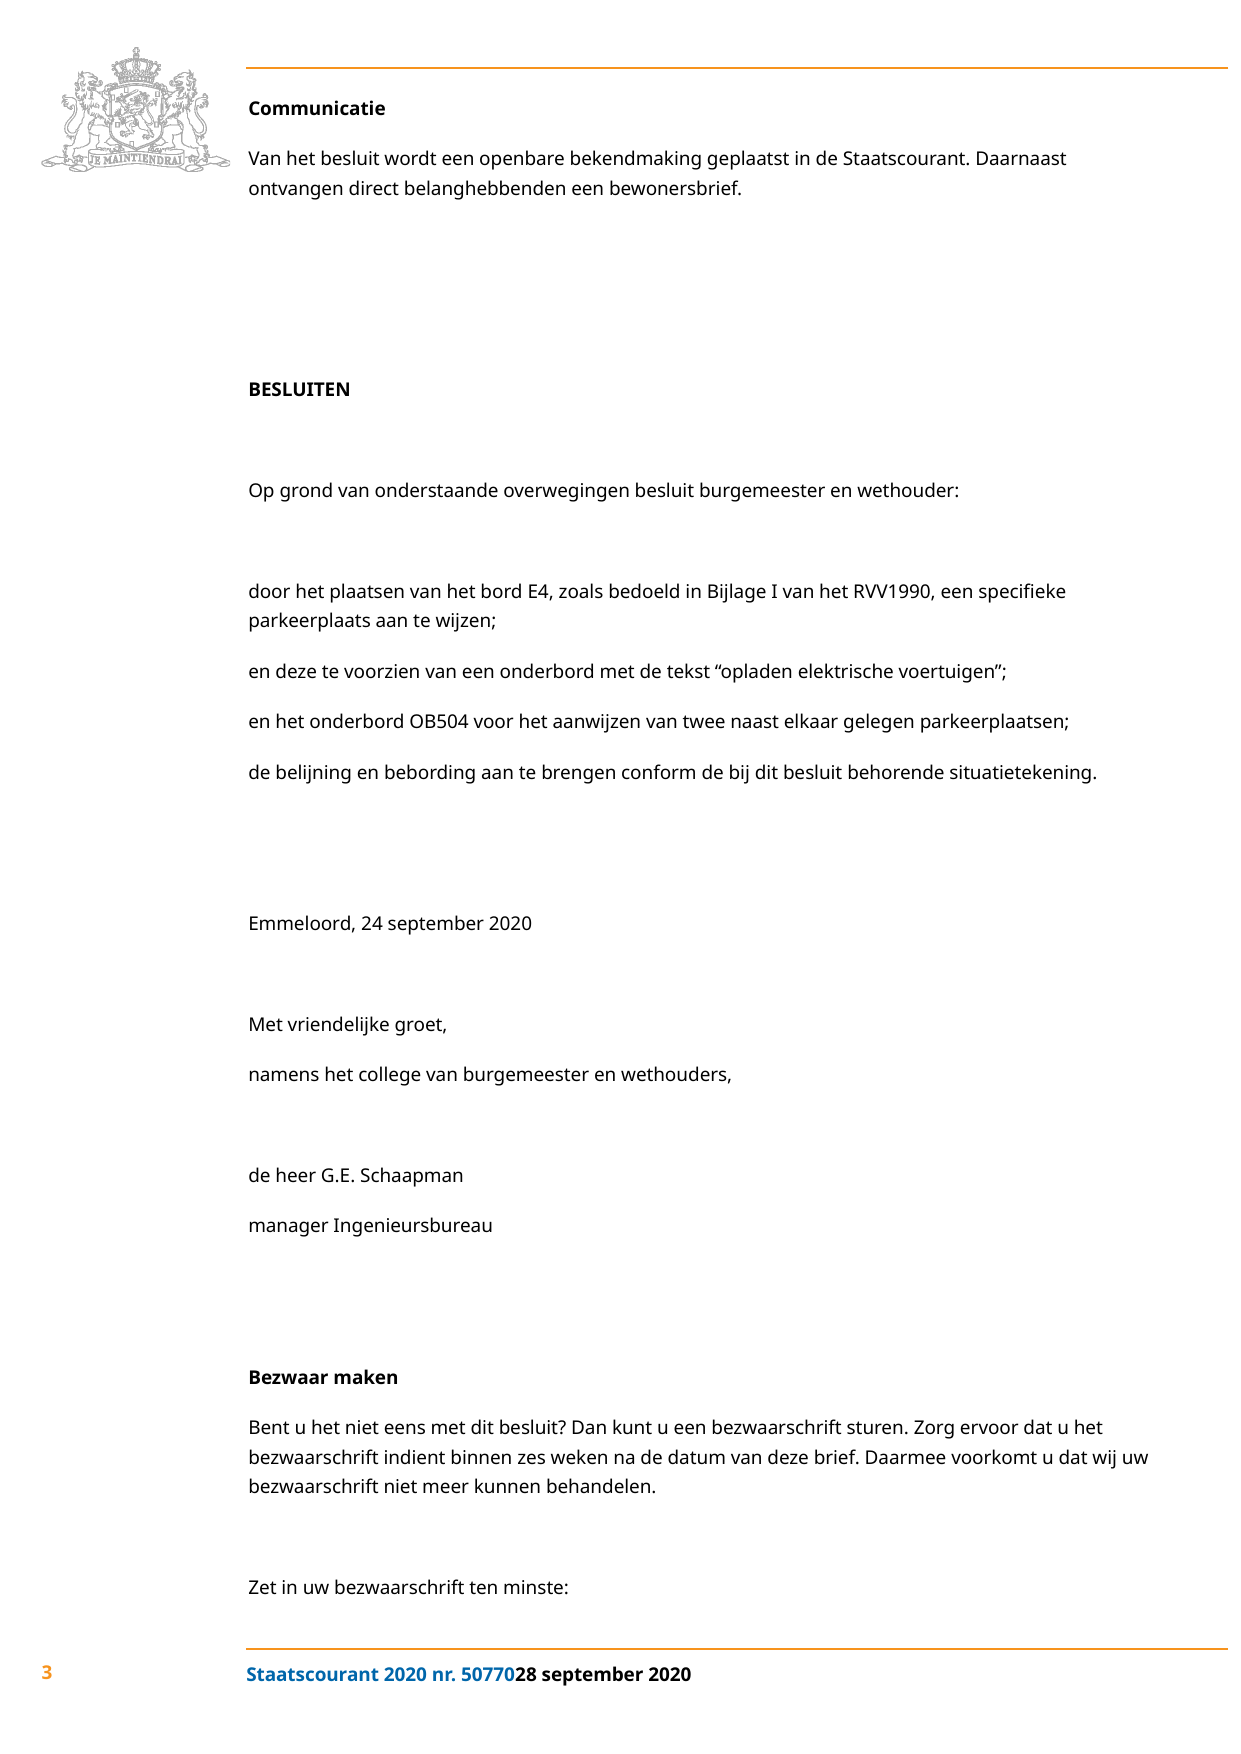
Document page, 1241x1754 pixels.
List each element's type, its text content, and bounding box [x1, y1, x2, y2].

text Emmeloord, 24 september 2020 [248, 910, 1152, 936]
text Met vriendelijke groet, [248, 1011, 1152, 1037]
text namens het college van burgemeester en wethouders, [248, 1061, 1152, 1087]
text manager Ingenieursbureau [248, 1213, 1152, 1238]
text de belijning en bebording aan te brengen conform de bij dit besluit behorende situatietekening. [248, 759, 1152, 785]
text door het plaatsen van het bord E4, zoals bedoeld in Bijlage I van het RVV1990, een specifieke parkeerplaats aan te wijzen; [248, 578, 1152, 633]
text BESLUITEN [248, 376, 1152, 402]
text en het onderbord OB504 voor het aanwijzen van twee naast elkaar gelegen parkeerplaatsen; [248, 708, 1152, 734]
text Zet in uw bezwaarschrift ten minste: [248, 1574, 1152, 1600]
text en deze te voorzien van een onderbord met de tekst “opladen elektrische voertuigen”; [248, 658, 1152, 684]
text Bent u het niet eens met dit besluit? Dan kunt u een bezwaarschrift sturen. Zorg ervoor dat u het bezwaarschrift indient binnen zes weken na de datum van deze brief. Daarmee voorkomt u dat wij uw bezwaarschrift niet meer kunnen behandelen. [248, 1414, 1152, 1499]
picture [41, 47, 231, 172]
text de heer G.E. Schaapman [248, 1162, 1152, 1188]
text Van het besluit wordt een openbare bekendmaking geplaatst in de Staatscourant. Daarnaast ontvangen direct belanghebbenden een bewonersbrief. [248, 145, 1152, 201]
text Bezwaar maken [248, 1364, 1152, 1390]
text Op grond van onderstaande overwegingen besluit burgemeester en wethouder: [248, 477, 1152, 503]
text Communicatie [248, 95, 1152, 121]
